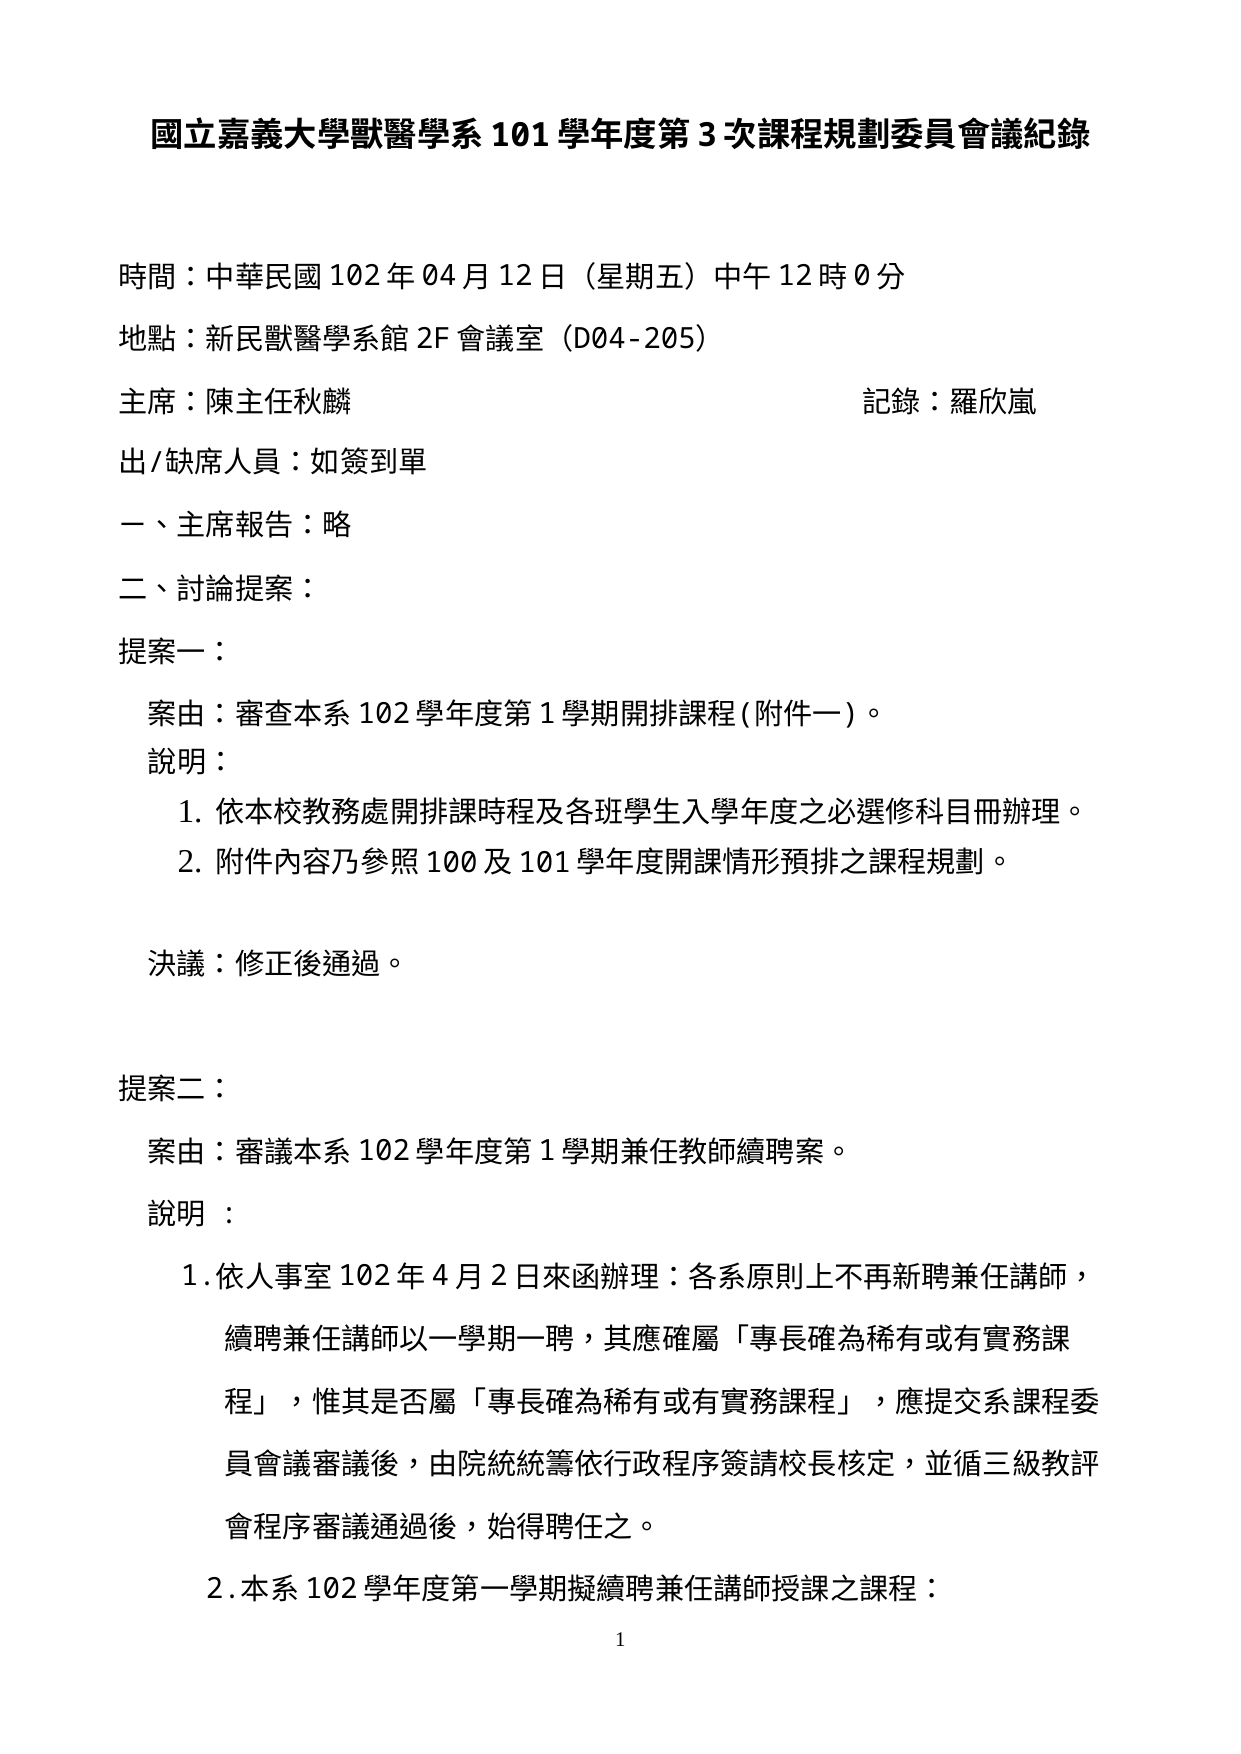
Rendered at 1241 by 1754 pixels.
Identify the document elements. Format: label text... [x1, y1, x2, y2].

text 提案二： [118, 1045, 1122, 1108]
text 提案一： [118, 608, 1124, 670]
text 說明： [148, 733, 1122, 783]
list 附件內容乃參照100及101學年度開課情形預排之課程規劃。 [177, 833, 1122, 883]
text 二、討論提案： [118, 545, 1122, 608]
text 決議：修正後通過。 [118, 920, 1122, 983]
text 2.本系102學年度第一學期擬續聘兼任講師授課之課程： [206, 1545, 1122, 1608]
text 主席：陳主任秋麟 記錄：羅欣嵐 [118, 358, 1122, 420]
text ㄧ、主席報告：略 [118, 495, 1122, 545]
text 時間：中華民國102年04月12日（星期五）中午12時0分 [118, 233, 1122, 295]
text 地點：新民獸醫學系館2F會議室（D04-205） [118, 295, 1122, 358]
text 出/缺席人員：如簽到單 [118, 433, 1122, 483]
text 案由：審查本系102學年度第1學期開排課程(附件一)。 [118, 670, 1122, 733]
text 案由：審議本系102學年度第1學期兼任教師續聘案。 [118, 1108, 1122, 1170]
list 依本校教務處開排課時程及各班學生入學年度之必選修科目冊辦理。 [177, 783, 1122, 833]
text 說明 : [118, 1170, 1122, 1233]
text 1.依人事室102年4月2日來函辦理：各系原則上不再新聘兼任講師，續聘兼任講師以一學期一聘，其應確屬「專長確為稀有或有實務課程」，惟其是否屬「專長確為稀有或有實務課程」，應提交系課程委員會議審議後，由院統統籌依行政程序簽請校長核定，並循三級教評會程序審議通過後，始得聘任之。 [181, 1233, 1122, 1545]
text 國立嘉義大學獸醫學系101學年度第3次課程規劃委員會議紀錄 [118, 108, 1122, 156]
